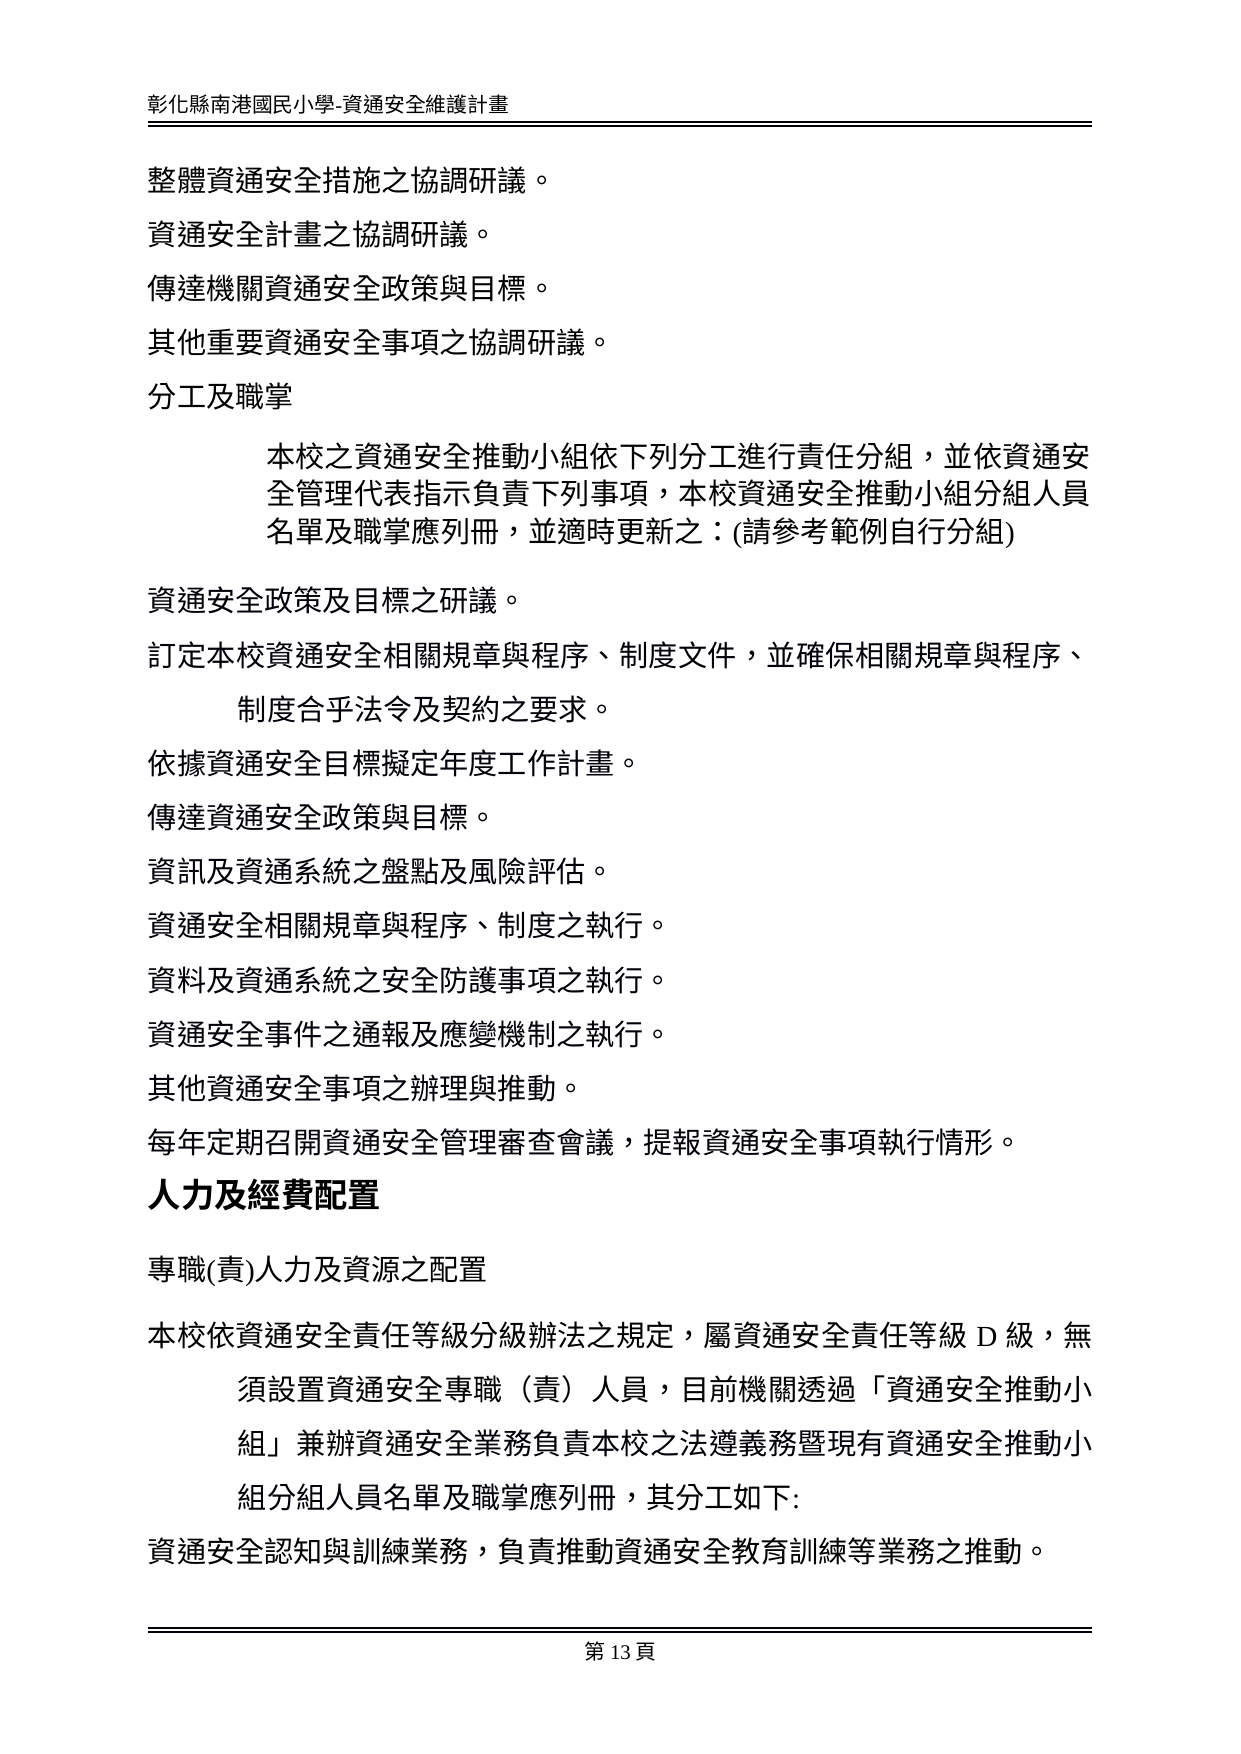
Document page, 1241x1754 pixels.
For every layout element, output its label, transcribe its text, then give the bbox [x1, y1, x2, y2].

subtitle 資通安全相關規章與程序、制度之執行。 [148, 893, 1092, 948]
subtitle 資通安全事件之通報及應變機制之執行。 [148, 1002, 1092, 1056]
subtitle 訂定本校資通安全相關規章與程序、制度文件，並確保相關規章與程序、制度合乎法令及契約之要求。 [148, 623, 1092, 731]
subtitle 資通安全政策及目標之研議。 [148, 568, 1092, 623]
subtitle 整體資通安全措施之協調研議。 [148, 148, 1092, 202]
subtitle 其他重要資通安全事項之協調研議。 [148, 310, 1092, 364]
subtitle 傳達資通安全政策與目標。 [148, 785, 1092, 839]
subtitle 依據資通安全目標擬定年度工作計畫。 [148, 731, 1092, 785]
subtitle 人力及經費配置 [148, 1164, 1092, 1218]
subtitle 傳達機關資通安全政策與目標。 [148, 256, 1092, 310]
text 本校之資通安全推動小組依下列分工進行責任分組，並依資通安全管理代表指示負責下列事項，本校資通安全推動小組分組人員名單及職掌應列冊，並適時更新之：(請參考範例自行分組) [266, 437, 1092, 550]
subtitle 資料及資通系統之安全防護事項之執行。 [148, 948, 1092, 1002]
subtitle 資通安全計畫之協調研議。 [148, 202, 1092, 256]
subtitle 本校依資通安全責任等級分級辦法之規定，屬資通安全責任等級 D 級，無須設置資通安全專職（責）人員，目前機關透過「資通安全推動小組」兼辦資通安全業務負責本校之法遵義務暨現有資通安全推動小組分組人員名單及職掌應列冊，其分工如下: [148, 1303, 1092, 1519]
subtitle 每年定期召開資通安全管理審查會議，提報資通安全事項執行情形。 [148, 1110, 1092, 1164]
subtitle 分工及職掌 [148, 364, 1092, 418]
subtitle 資通安全認知與訓練業務，負責推動資通安全教育訓練等業務之推動。 [148, 1519, 1092, 1573]
subtitle 資訊及資通系統之盤點及風險評估。 [148, 839, 1092, 893]
subtitle 專職(責)人力及資源之配置 [148, 1237, 1092, 1291]
subtitle 其他資通安全事項之辦理與推動。 [148, 1056, 1092, 1110]
